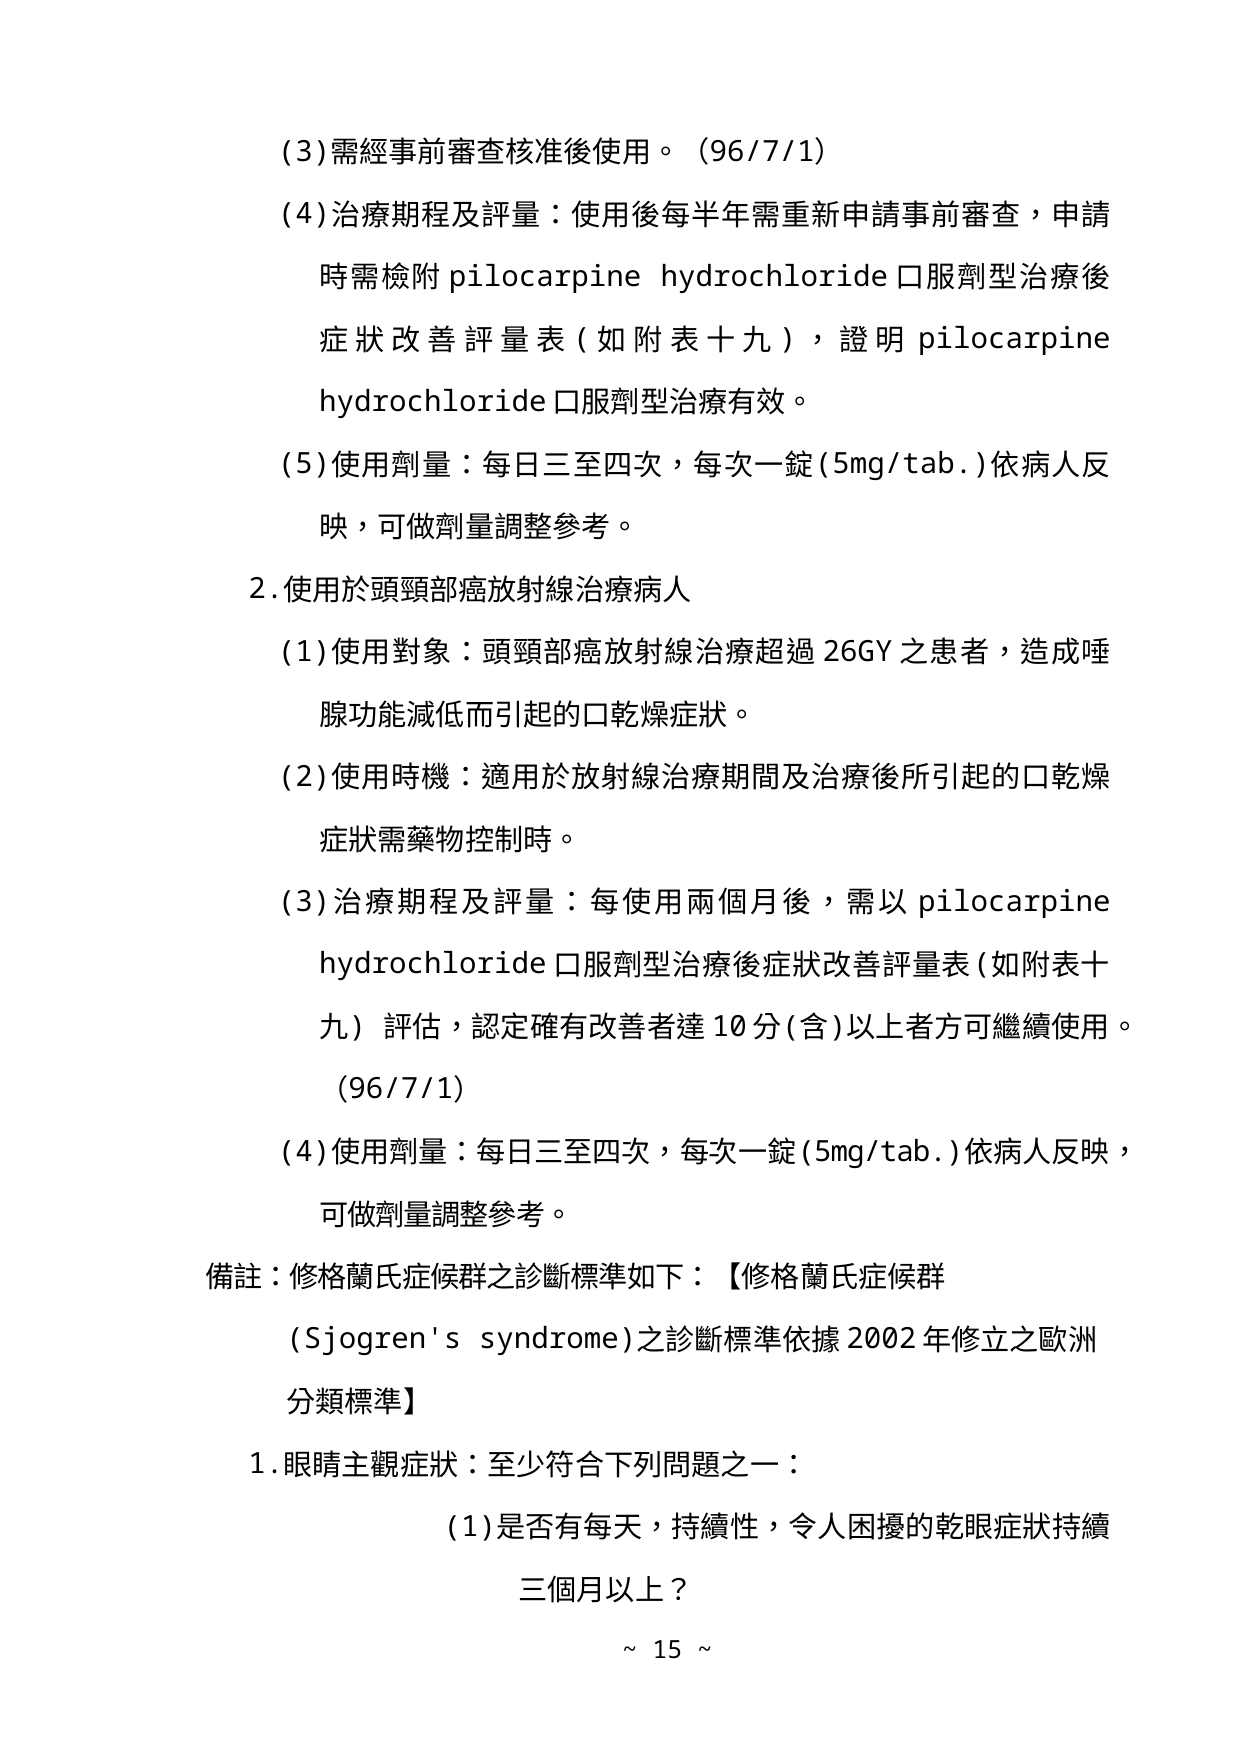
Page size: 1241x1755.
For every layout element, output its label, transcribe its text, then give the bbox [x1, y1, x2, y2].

text 2.使用於頭頸部癌放射線治療病人 [248, 546, 1110, 608]
text 備註：修格蘭氏症候群之診斷標準如下：【修格蘭氏症候群 (Sjogren's syndrome)之診斷標準依據2002年修立之歐洲分類標準】 [205, 1233, 1110, 1421]
text (4)治療期程及評量：使用後每半年需重新申請事前審查，申請時需檢附pilocarpine hydrochloride口服劑型治療後症狀改善評量表(如附表十九)，證明pilocarpine hydrochloride口服劑型治療有效。 [278, 171, 1110, 421]
text (2)使用時機：適用於放射線治療期間及治療後所引起的口乾燥症狀需藥物控制時。 [278, 733, 1110, 858]
text (3)需經事前審查核准後使用。（96/7/1） [278, 108, 1110, 171]
text 1.眼睛主觀症狀：至少符合下列問題之一： [248, 1421, 1110, 1483]
list 是否有每天，持續性，令人困擾的乾眼症狀持續三個月以上？ [443, 1483, 1110, 1608]
text (1)使用對象：頭頸部癌放射線治療超過26GY之患者，造成唾腺功能減低而引起的口乾燥症狀。 [278, 608, 1110, 733]
text (3)治療期程及評量：每使用兩個月後，需以pilocarpine hydrochloride口服劑型治療後症狀改善評量表(如附表十九) 評估，認定確有改善者達10分(含)以上者方可繼續使用。（96/7/1） [278, 858, 1110, 1108]
text (4)使用劑量：每日三至四次，每次一錠(5mg/tab.)依病人反映，可做劑量調整參考。 [278, 1108, 1110, 1233]
text (5)使用劑量：每日三至四次，每次一錠(5mg/tab.)依病人反映，可做劑量調整參考。 [278, 421, 1110, 546]
